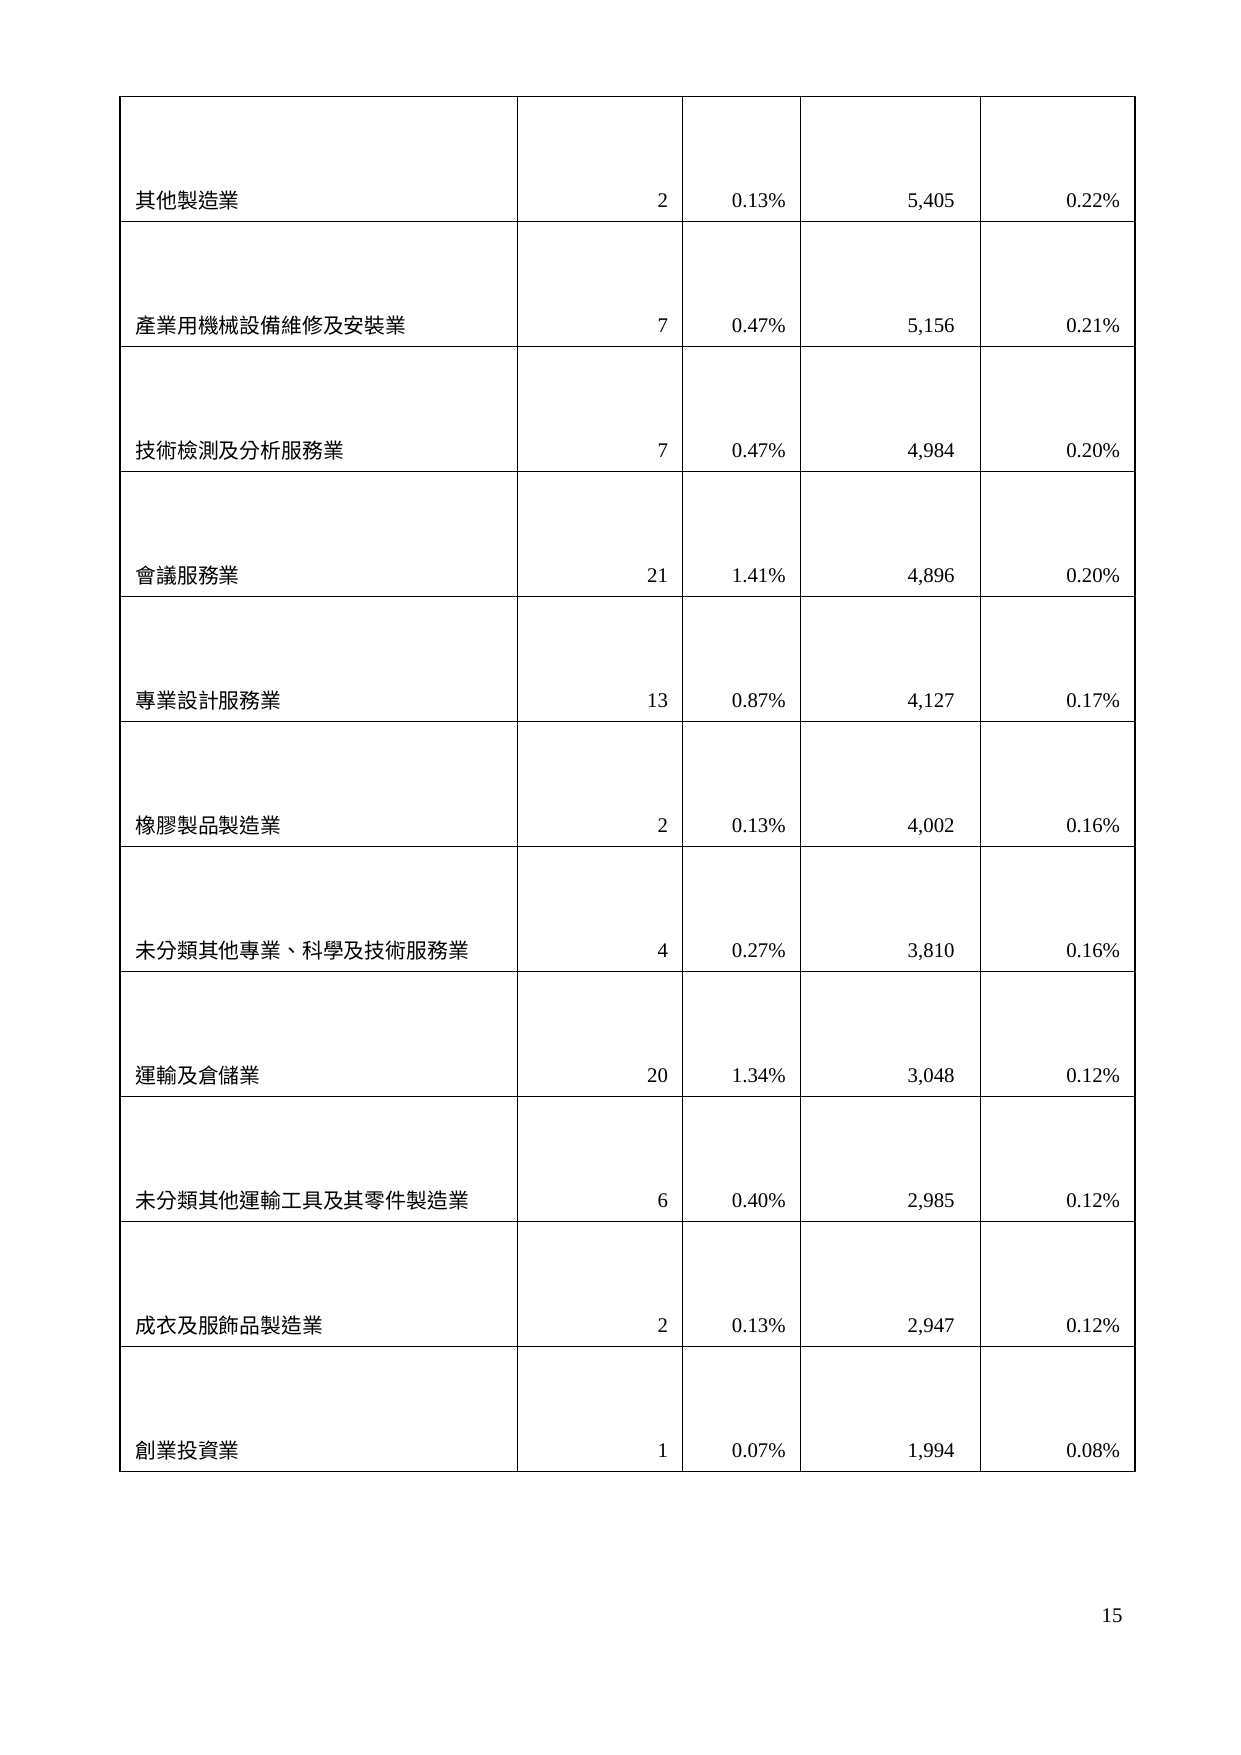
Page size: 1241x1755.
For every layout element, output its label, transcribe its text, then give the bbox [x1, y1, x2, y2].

table_cell 0.21% [981, 222, 1134, 346]
table_cell 2,947 [801, 1222, 980, 1346]
table_cell 5,156 [801, 222, 980, 346]
table_cell 0.13% [683, 1222, 800, 1346]
table_cell 專業設計服務業 [121, 597, 517, 721]
table_cell 5,405 [801, 97, 980, 221]
table_cell 0.07% [683, 1347, 800, 1471]
table_cell 2 [518, 97, 682, 221]
table_cell 0.87% [683, 597, 800, 721]
table_cell 1 [518, 1347, 682, 1471]
table_cell 成衣及服飾品製造業 [121, 1222, 517, 1346]
table_cell 4,002 [801, 722, 980, 846]
table_cell 未分類其他運輸工具及其零件製造業 [121, 1097, 517, 1221]
table_cell 20 [518, 972, 682, 1096]
table_cell 4 [518, 847, 682, 971]
table_cell 0.27% [683, 847, 800, 971]
table_cell 0.13% [683, 97, 800, 221]
table_cell 1.41% [683, 472, 800, 596]
table_cell 0.40% [683, 1097, 800, 1221]
table_cell 1.34% [683, 972, 800, 1096]
table_cell 4,984 [801, 347, 980, 471]
table_cell 0.22% [981, 97, 1134, 221]
table_cell 0.08% [981, 1347, 1134, 1471]
table_cell 6 [518, 1097, 682, 1221]
table_cell 21 [518, 472, 682, 596]
table_cell 7 [518, 347, 682, 471]
table_cell 會議服務業 [121, 472, 517, 596]
table_cell 0.47% [683, 347, 800, 471]
table_cell 3,810 [801, 847, 980, 971]
table_cell 0.12% [981, 1222, 1134, 1346]
table_cell 2 [518, 1222, 682, 1346]
table_cell 運輸及倉儲業 [121, 972, 517, 1096]
table_cell 0.16% [981, 847, 1134, 971]
table_cell 0.13% [683, 722, 800, 846]
table_cell 2,985 [801, 1097, 980, 1221]
table_cell 4,127 [801, 597, 980, 721]
table_cell 其他製造業 [121, 97, 517, 221]
table_cell 1,994 [801, 1347, 980, 1471]
table_cell 4,896 [801, 472, 980, 596]
table_cell 3,048 [801, 972, 980, 1096]
table_cell 0.47% [683, 222, 800, 346]
table_cell 0.20% [981, 472, 1134, 596]
table_cell 7 [518, 222, 682, 346]
table_cell 0.12% [981, 972, 1134, 1096]
table_cell 技術檢測及分析服務業 [121, 347, 517, 471]
table_cell 0.17% [981, 597, 1134, 721]
table_cell 0.16% [981, 722, 1134, 846]
table_cell 未分類其他專業、科學及技術服務業 [121, 847, 517, 971]
table_cell 創業投資業 [121, 1347, 517, 1471]
table_cell 產業用機械設備維修及安裝業 [121, 222, 517, 346]
table_cell 0.20% [981, 347, 1134, 471]
table_cell 13 [518, 597, 682, 721]
table_cell 橡膠製品製造業 [121, 722, 517, 846]
table_cell 2 [518, 722, 682, 846]
table_cell 0.12% [981, 1097, 1134, 1221]
